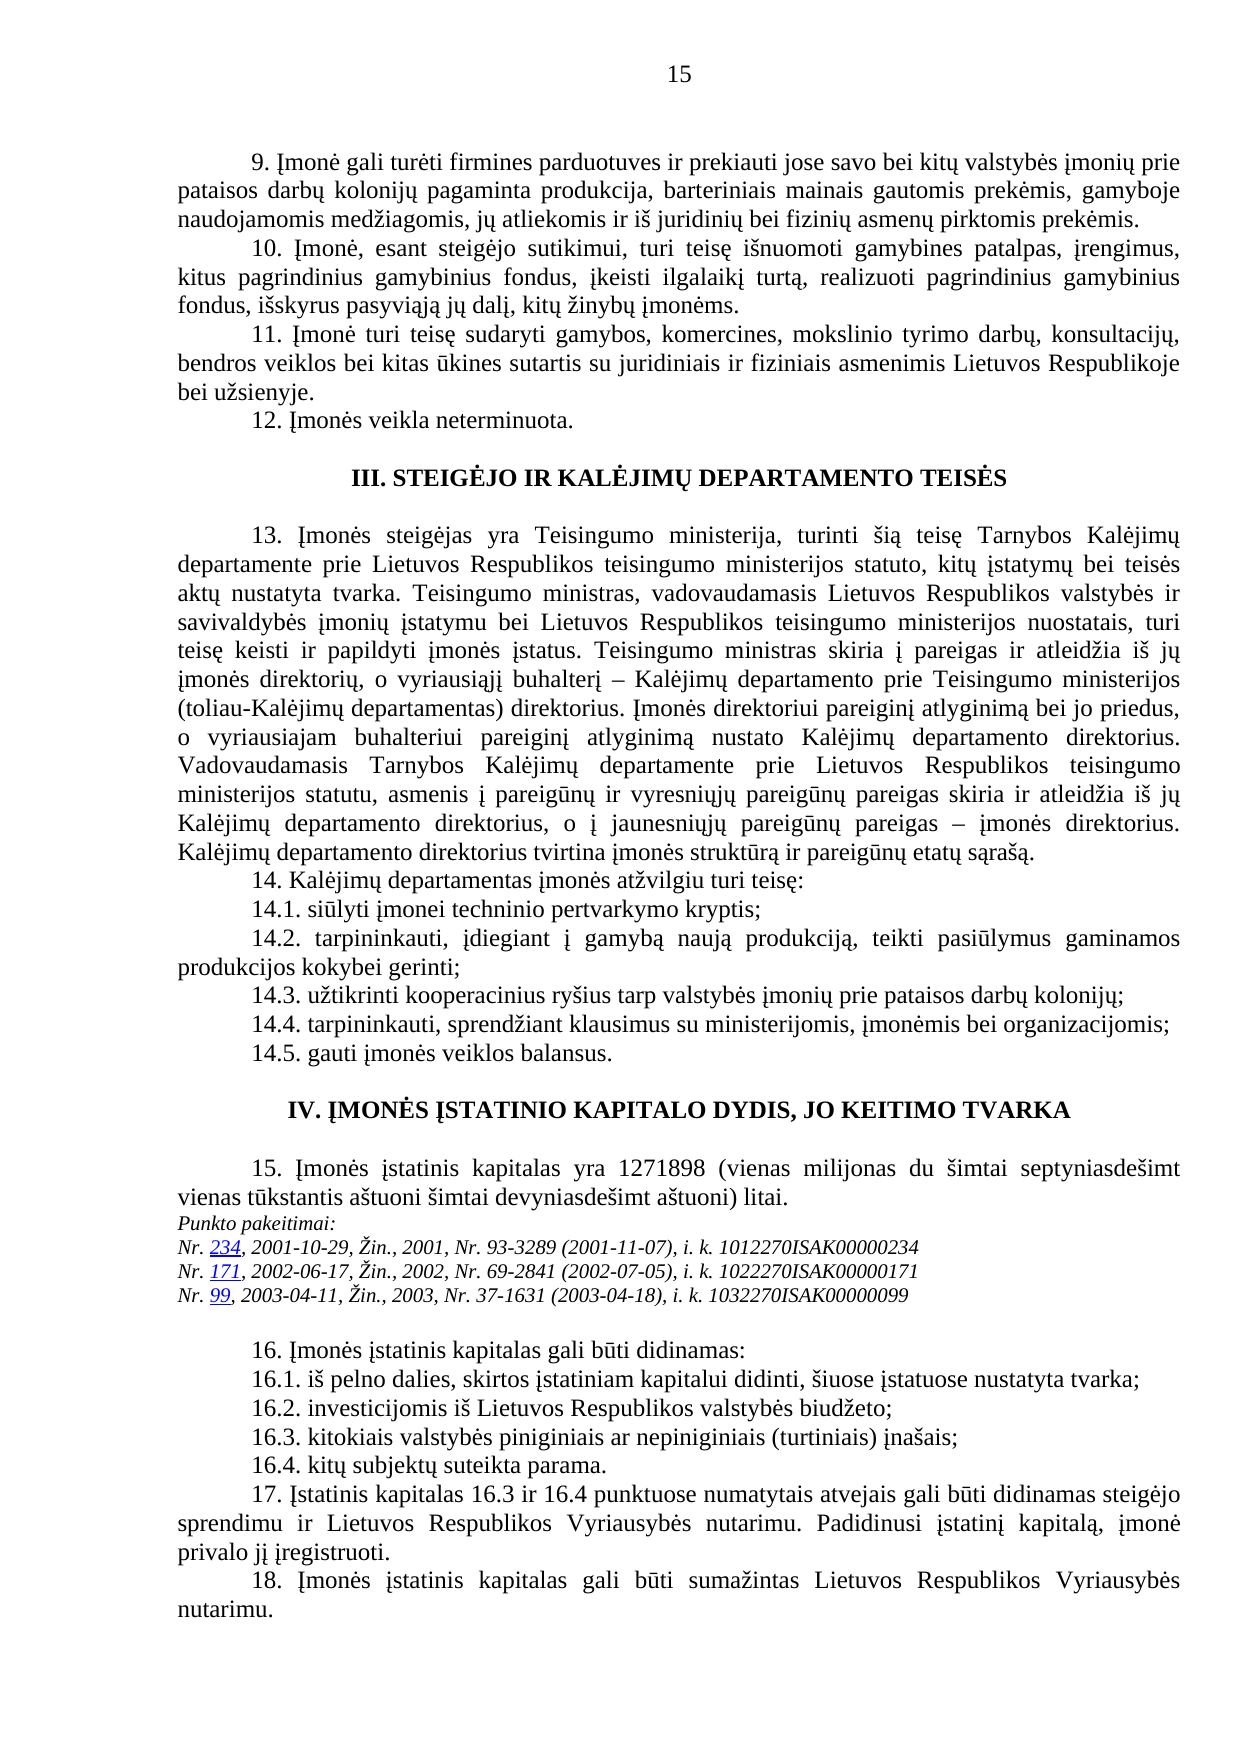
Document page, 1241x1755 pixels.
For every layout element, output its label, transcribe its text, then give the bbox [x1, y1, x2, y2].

text 16.4. kitų subjektų suteikta parama. [177, 1451, 1181, 1479]
text 18. Įmonės įstatinis kapitalas gali būti sumažintas Lietuvos Respublikos Vyriausybės nutarimu. [177, 1566, 1181, 1623]
text 14. Kalėjimų departamentas įmonės atžvilgiu turi teisę: [177, 866, 1181, 894]
text 9. Įmonė gali turėti firmines parduotuves ir prekiauti jose savo bei kitų valstybės įmonių prie pataisos darbų kolonijų pagaminta produkcija, barteriniais mainais gautomis prekėmis, gamyboje naudojamomis medžiagomis, jų atliekomis ir iš juridinių bei fizinių asmenų pirktomis prekėmis. [177, 147, 1181, 233]
text 14.1. siūlyti įmonei techninio pertvarkymo kryptis; [177, 894, 1181, 923]
text 17. Įstatinis kapitalas 16.3 ir 16.4 punktuose numatytais atvejais gali būti didinamas steigėjo sprendimu ir Lietuvos Respublikos Vyriausybės nutarimu. Padidinusi įstatinį kapitalą, įmonė privalo jį įregistruoti. [177, 1479, 1181, 1566]
text Nr. 234, 2001-10-29, Žin., 2001, Nr. 93-3289 (2001-11-07), i. k. 1012270ISAK00000234 [177, 1235, 1181, 1259]
text 16.3. kitokiais valstybės piniginiais ar nepiniginiais (turtiniais) įnašais; [177, 1422, 1181, 1451]
text 14.4. tarpininkauti, sprendžiant klausimus su ministerijomis, įmonėmis bei organizacijomis; [177, 1009, 1181, 1038]
text 11. Įmonė turi teisę sudaryti gamybos, komercines, mokslinio tyrimo darbų, konsultacijų, bendros veiklos bei kitas ūkines sutartis su juridiniais ir fiziniais asmenimis Lietuvos Respublikoje bei užsienyje. [177, 319, 1181, 406]
text IV. ĮMONĖS ĮSTATINIO KAPITALO DYDIS, JO KEITIMO TVARKA [177, 1096, 1181, 1124]
text 16.1. iš pelno dalies, skirtos įstatiniam kapitalui didinti, šiuose įstatuose nustatyta tvarka; [177, 1364, 1181, 1393]
text III. STEIGĖJO IR KALĖJIMŲ DEPARTAMENTO TEISĖS [177, 463, 1181, 492]
text 10. Įmonė, esant steigėjo sutikimui, turi teisę išnuomoti gamybines patalpas, įrengimus, kitus pagrindinius gamybinius fondus, įkeisti ilgalaikį turtą, realizuoti pagrindinius gamybinius fondus, išskyrus pasyviąją jų dalį, kitų žinybų įmonėms. [177, 233, 1181, 319]
text 14.2. tarpininkauti, įdiegiant į gamybą naują produkciją, teikti pasiūlymus gaminamos produkcijos kokybei gerinti; [177, 923, 1181, 981]
text 16.2. investicijomis iš Lietuvos Respublikos valstybės biudžeto; [177, 1393, 1181, 1422]
text 15. Įmonės įstatinis kapitalas yra 1271898 (vienas milijonas du šimtai septyniasdešimt vienas tūkstantis aštuoni šimtai devyniasdešimt aštuoni) litai. [177, 1153, 1181, 1211]
text 16. Įmonės įstatinis kapitalas gali būti didinamas: [177, 1336, 1181, 1364]
text Punkto pakeitimai: [177, 1211, 1181, 1235]
text 14.5. gauti įmonės veiklos balansus. [177, 1038, 1181, 1067]
text 14.3. užtikrinti kooperacinius ryšius tarp valstybės įmonių prie pataisos darbų kolonijų; [177, 981, 1181, 1009]
text Nr. 99, 2003-04-11, Žin., 2003, Nr. 37-1631 (2003-04-18), i. k. 1032270ISAK00000099 [177, 1283, 1181, 1307]
text 12. Įmonės veikla neterminuota. [177, 406, 1181, 434]
text Nr. 171, 2002-06-17, Žin., 2002, Nr. 69-2841 (2002-07-05), i. k. 1022270ISAK00000171 [177, 1259, 1181, 1283]
text 13. Įmonės steigėjas yra Teisingumo ministerija, turinti šią teisę Tarnybos Kalėjimų departamente prie Lietuvos Respublikos teisingumo ministerijos statuto, kitų įstatymų bei teisės aktų nustatyta tvarka. Teisingumo ministras, vadovaudamasis Lietuvos Respublikos valstybės ir savivaldybės įmonių įstatymu bei Lietuvos Respublikos teisingumo ministerijos nuostatais, turi teisę keisti ir papildyti įmonės įstatus. Teisingumo ministras skiria į pareigas ir atleidžia iš jų įmonės direktorių, o vyriausiąjį buhalterį – Kalėjimų departamento prie Teisingumo ministerijos (toliau-Kalėjimų departamentas) direktorius. Įmonės direktoriui pareiginį atlyginimą bei jo priedus, o vyriausiajam buhalteriui pareiginį atlyginimą nustato Kalėjimų departamento direktorius. Vadovaudamasis Tarnybos Kalėjimų departamente prie Lietuvos Respublikos teisingumo ministerijos statutu, asmenis į pareigūnų ir vyresniųjų pareigūnų pareigas skiria ir atleidžia iš jų Kalėjimų departamento direktorius, o į jaunesniųjų pareigūnų pareigas – įmonės direktorius. Kalėjimų departamento direktorius tvirtina įmonės struktūrą ir pareigūnų etatų sąrašą. [177, 521, 1181, 866]
